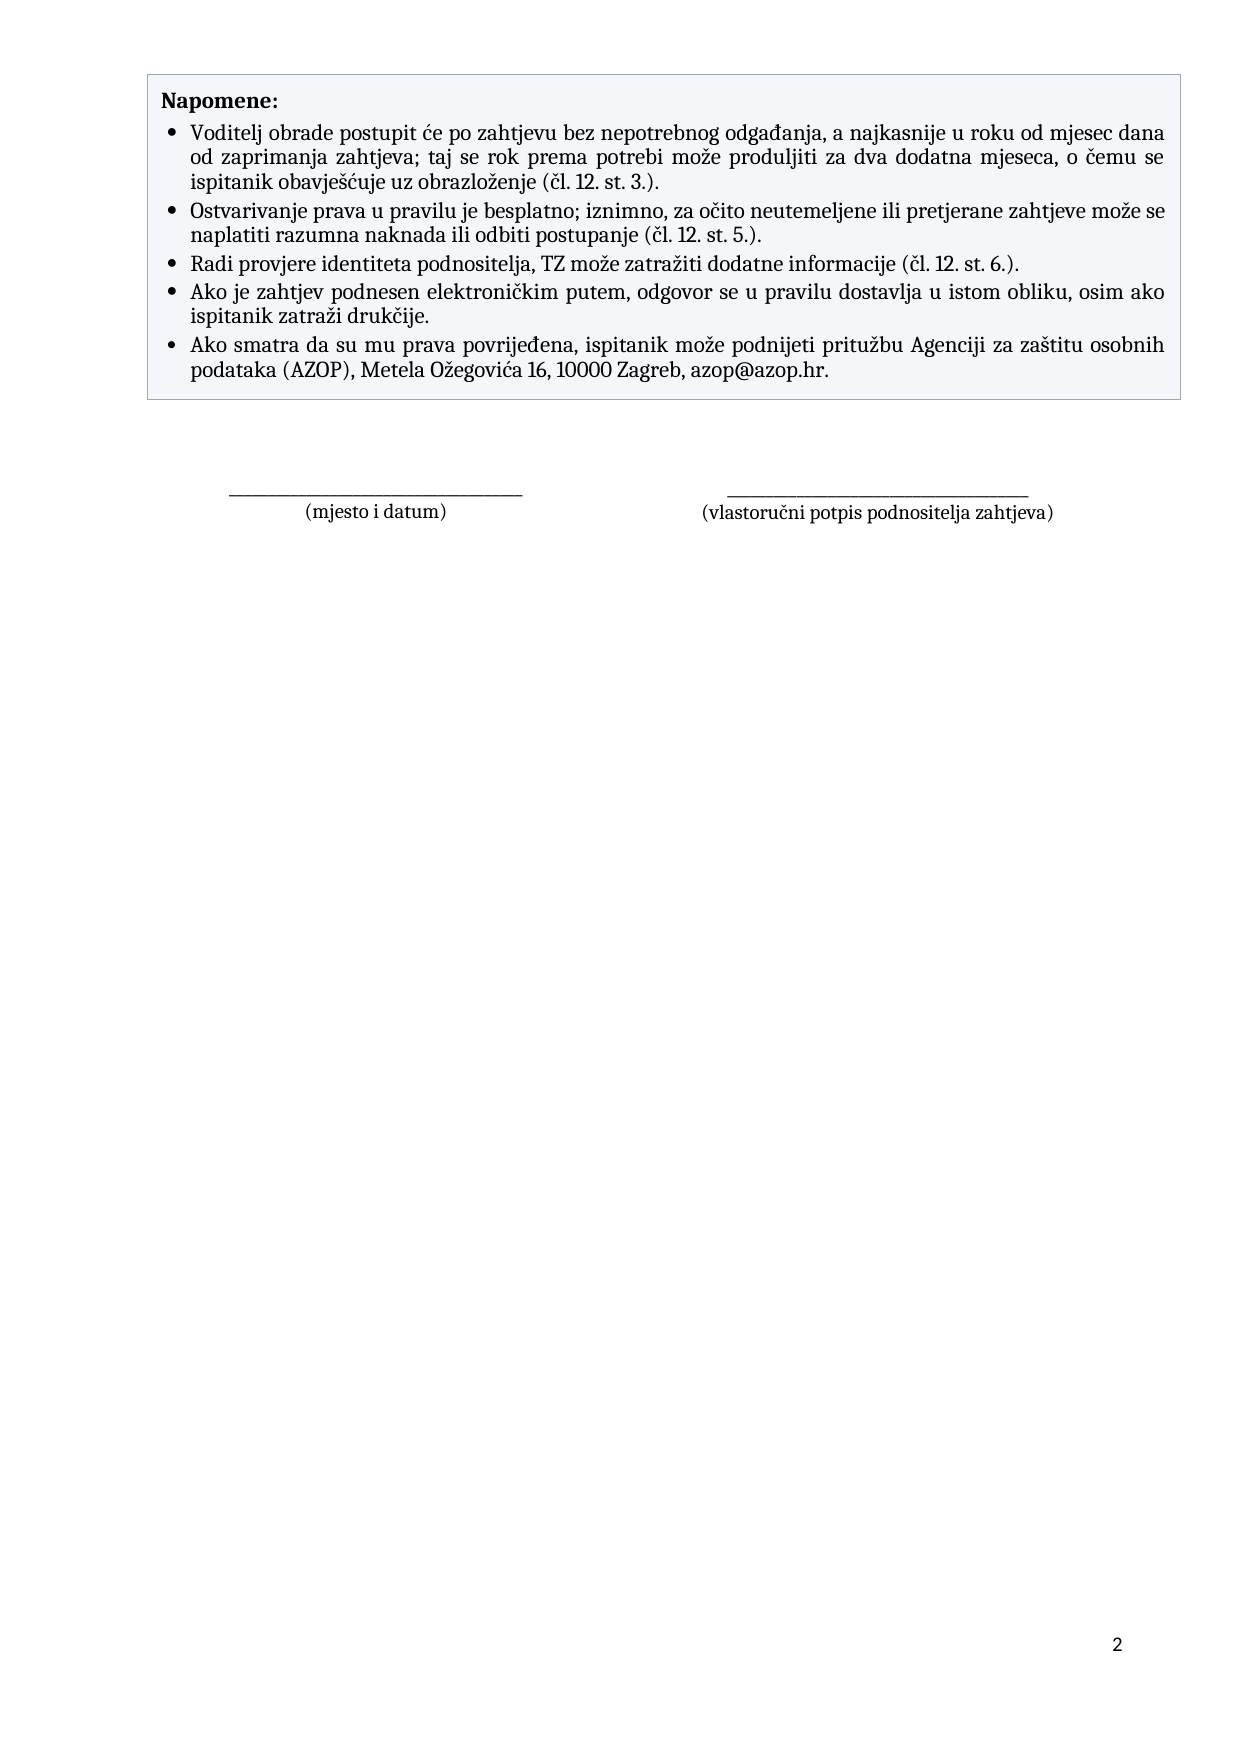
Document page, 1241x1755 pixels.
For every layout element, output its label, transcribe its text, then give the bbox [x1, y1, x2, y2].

table_header Napomene: Voditelj obrade postupit će po zahtjevu bez nepotrebnog odgađanja, a najkasnije u roku od mjesec dana od zaprimanja zahtjeva; taj se rok prema potrebi može produljiti za dva dodatna mjeseca, o čemu se ispitanik obavješćuje uz obrazloženje (čl. 12. st. 3.). Ostvarivanje prava u pravilu je besplatno; iznimno, za očito neutemeljene ili pretjerane zahtjeve može se naplatiti razumna naknada ili odbiti postupanje (čl. 12. st. 5.). Radi provjere identiteta podnositelja, TZ može zatražiti dodatne informacije (čl. 12. st. 6.). Ako je zahtjev podnesen elektroničkim putem, odgovor se u pravilu dostavlja u istom obliku, osim ako ispitanik zatraži drukčije. Ako smatra da su mu prava povrijeđena, ispitanik može podnijeti pritužbu Agenciji za zaštitu osobnih podataka (AZOP), Metela Ožegovića 16, 10000 Zagreb, azop@azop.hr. [148, 75, 1180, 399]
table_header ______________________________________ (mjesto i datum) [148, 428, 633, 549]
table_header _______________________________________ (vlastoručni potpis podnositelja zahtjeva) [633, 428, 1122, 549]
